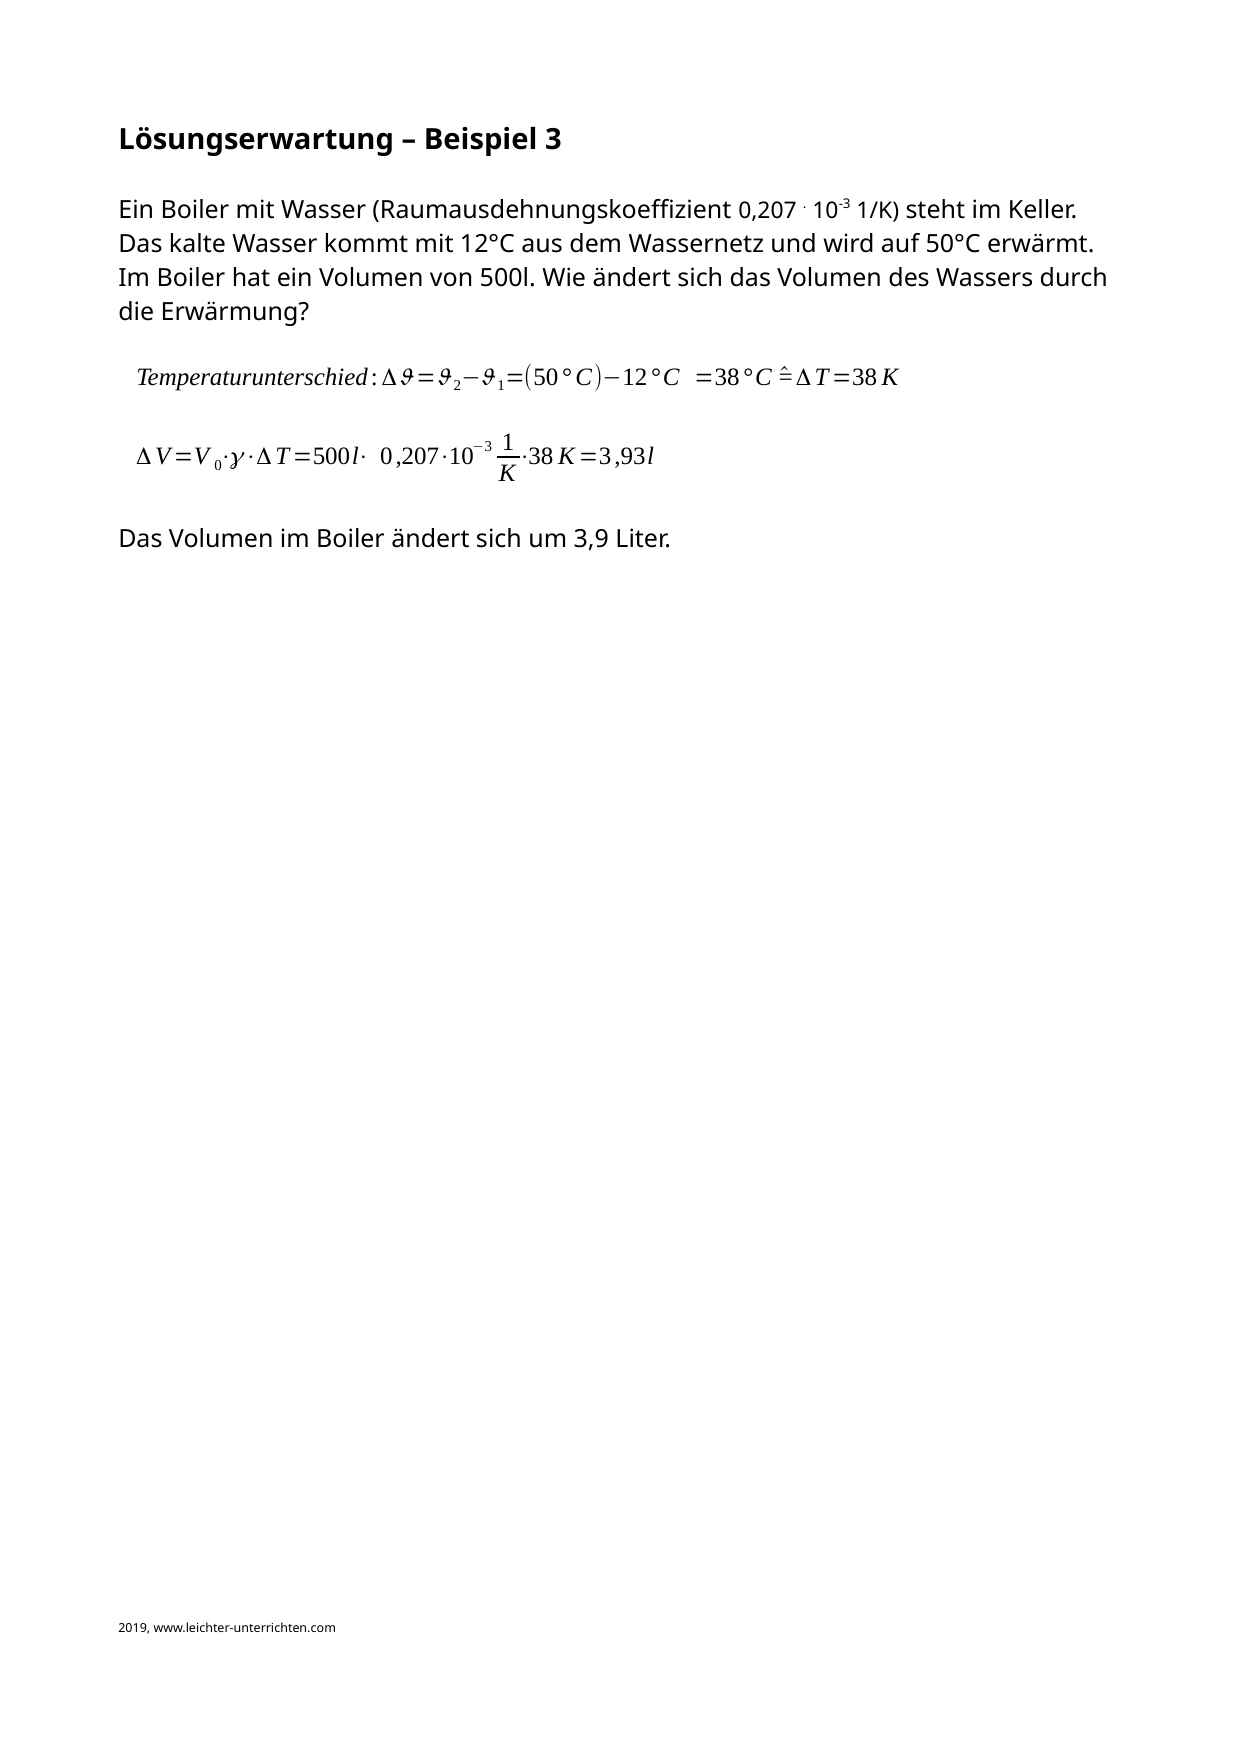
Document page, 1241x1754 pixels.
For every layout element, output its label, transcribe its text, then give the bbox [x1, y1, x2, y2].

text Lösungserwartung – Beispiel 3 [118, 118, 1122, 158]
text Ein Boiler mit Wasser (Raumausdehnungskoeffizient 0,207 . 10-3 1/K) steht im Keller. Das kalte Wasser kommt mit 12°C aus dem Wassernetz und wird auf 50°C erwärmt. Im Boiler hat ein Volumen von 500l. Wie ändert sich das Volumen des Wassers durch die Erwärmung? [118, 192, 1122, 328]
text Das Volumen im Boiler ändert sich um 3,9 Liter. [118, 521, 1122, 555]
